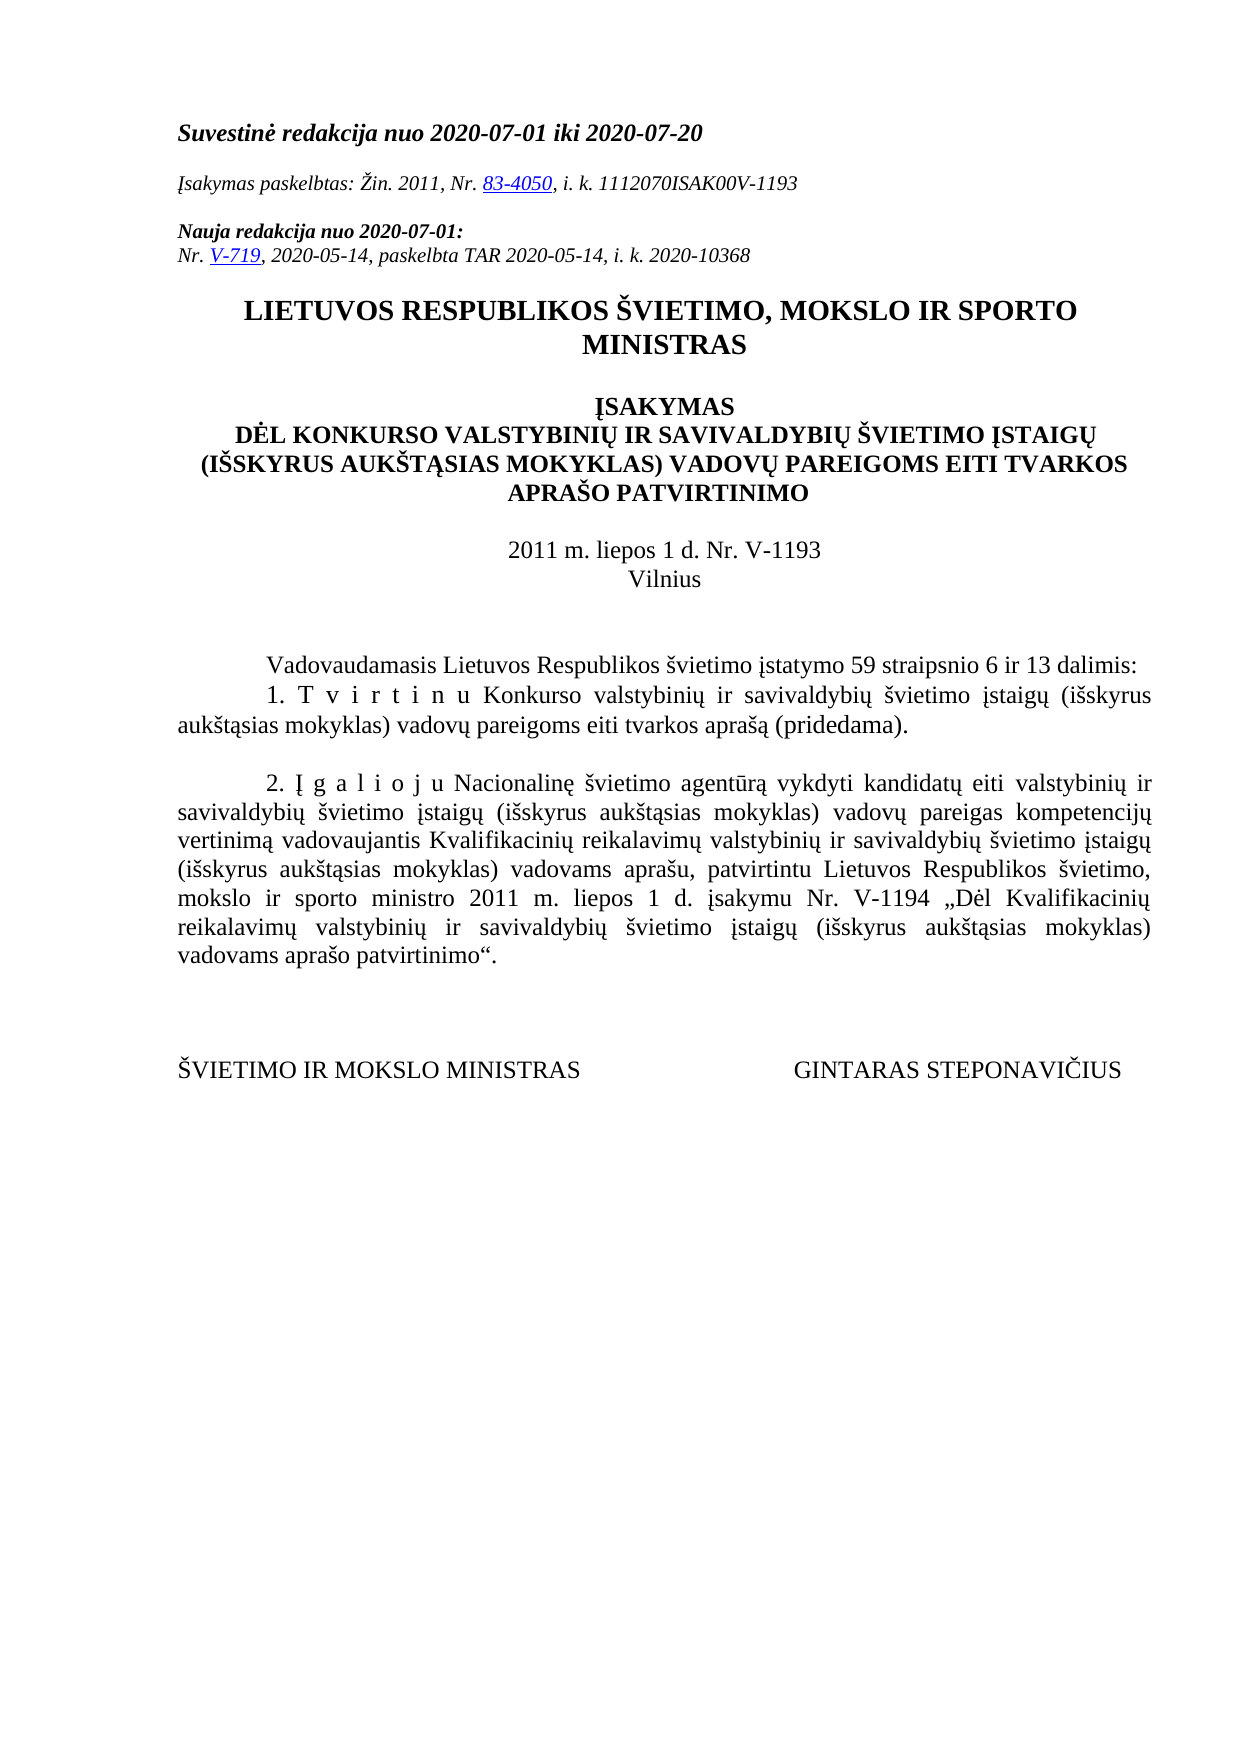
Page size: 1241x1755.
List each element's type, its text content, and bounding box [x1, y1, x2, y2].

text Vilnius [177, 564, 1152, 593]
text Nauja redakcija nuo 2020-07-01: [177, 219, 1152, 243]
text LIETUVOS RESPUBLIKOS ŠVIETIMO, MOKSLO IR SPORTO MINISTRAS [177, 293, 1152, 361]
text Nr. V-719, 2020-05-14, paskelbta TAR 2020-05-14, i. k. 2020-10368 [177, 243, 1152, 267]
text 2011 m. liepos 1 d. Nr. V-1193 [177, 536, 1152, 564]
text DĖL KONKURSO VALSTYBINIŲ IR SAVIVALDYBIŲ ŠVIETIMO ĮSTAIGŲ (IŠSKYRUS AUKŠTĄSIAS MOKYKLAS) VADOVŲ PAREIGOMS EITI TVARKOS APRAŠO PATVIRTINIMO [177, 421, 1152, 507]
text Suvestinė redakcija nuo 2020-07-01 iki 2020-07-20 [177, 118, 1152, 147]
text Vadovaudamasis Lietuvos Respublikos švietimo įstatymo 59 straipsnio 6 ir 13 dalimis: [177, 651, 1152, 679]
text Švietimo ir mokslo ministras Gintaras Steponavičius [177, 1056, 1152, 1084]
text ĮSAKYMAS [177, 391, 1152, 421]
text 2. Į g a l i o j u Nacionalinę švietimo agentūrą vykdyti kandidatų eiti valstybinių ir savivaldybių švietimo įstaigų (išskyrus aukštąsias mokyklas) vadovų pareigas kompetencijų vertinimą vadovaujantis Kvalifikacinių reikalavimų valstybinių ir savivaldybių švietimo įstaigų (išskyrus aukštąsias mokyklas) vadovams aprašu, patvirtintu Lietuvos Respublikos švietimo, mokslo ir sporto ministro 2011 m. liepos 1 d. įsakymu Nr. V-1194 „Dėl Kvalifikacinių reikalavimų valstybinių ir savivaldybių švietimo įstaigų (išskyrus aukštąsias mokyklas) vadovams aprašo patvirtinimo“. [177, 768, 1152, 969]
text 1. T v i r t i n u Konkurso valstybinių ir savivaldybių švietimo įstaigų (išskyrus aukštąsias mokyklas) vadovų pareigoms eiti tvarkos aprašą (pridedama). [177, 679, 1152, 739]
text Įsakymas paskelbtas: Žin. 2011, Nr. 83-4050, i. k. 1112070ISAK00V-1193 [177, 171, 1152, 195]
